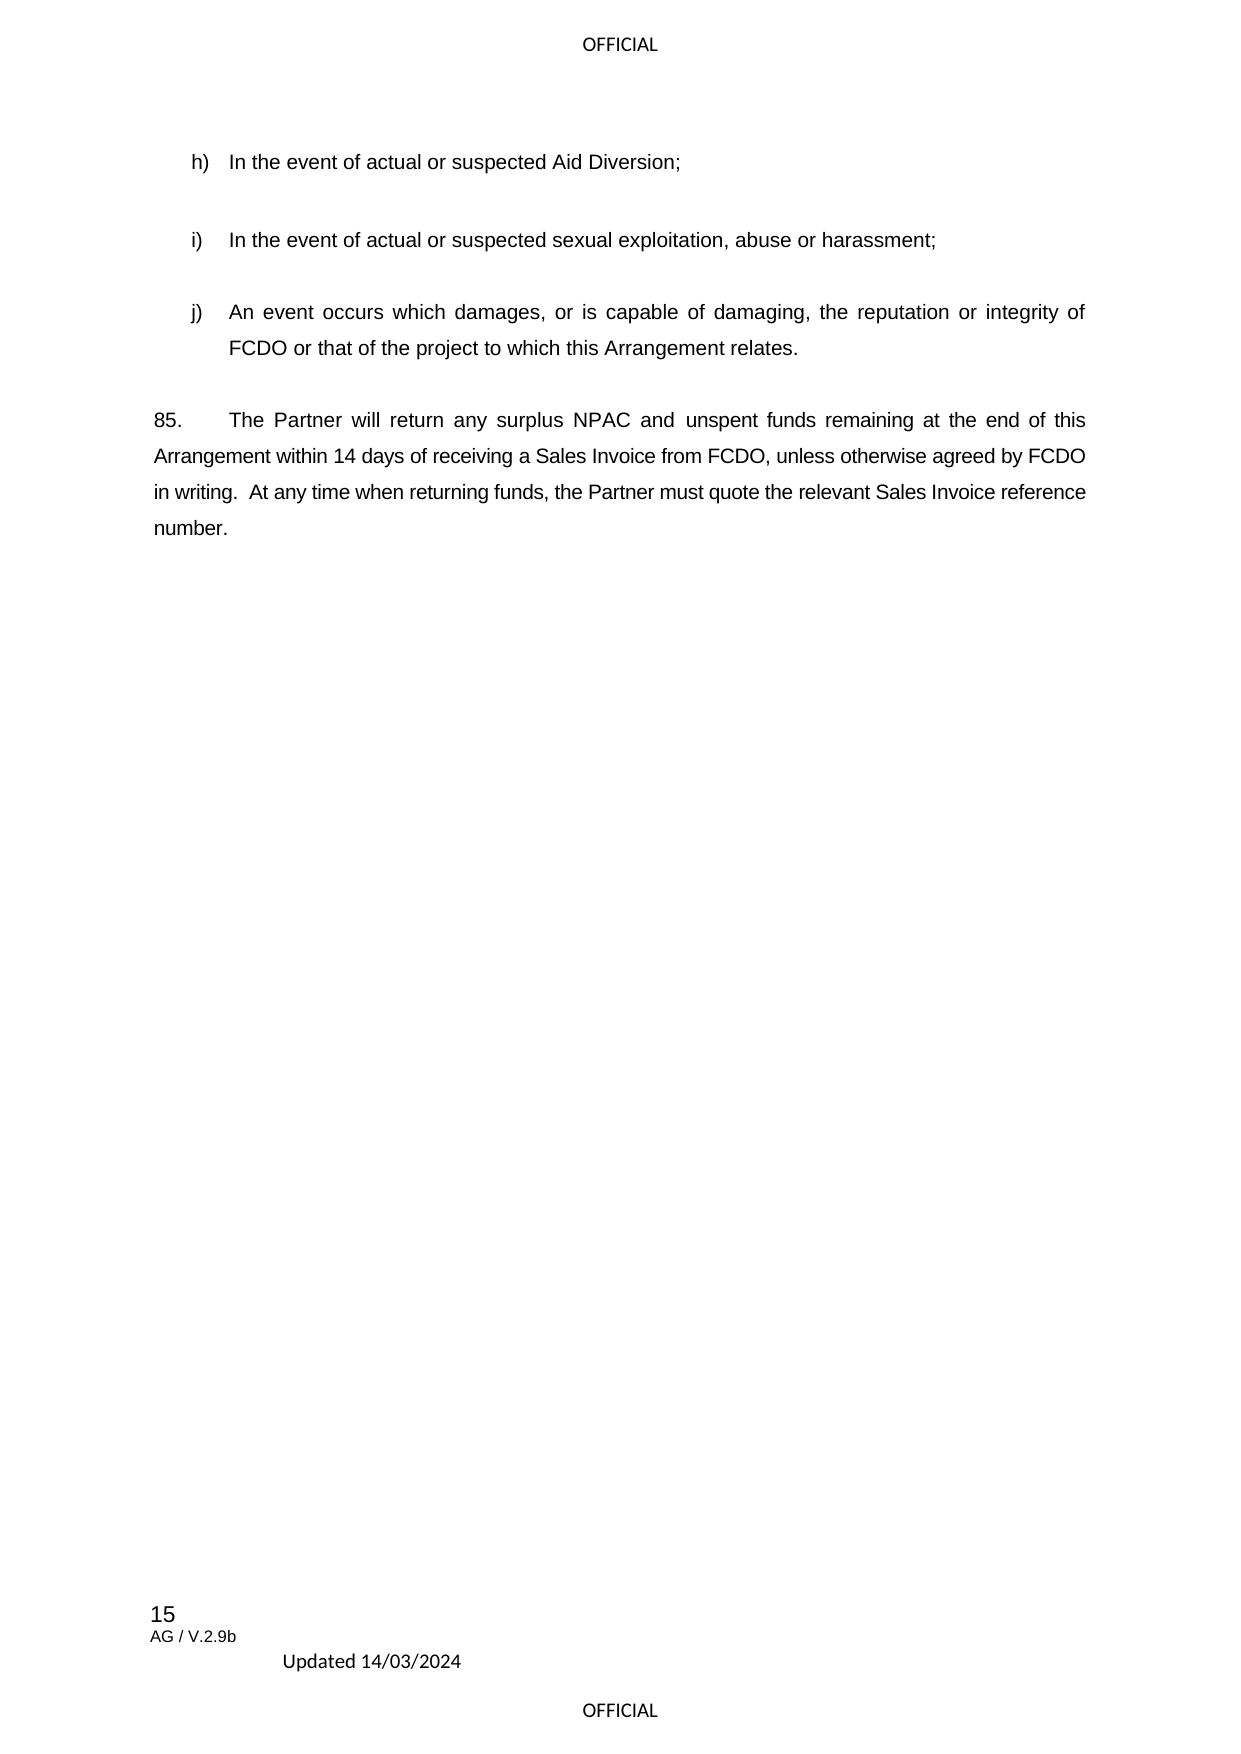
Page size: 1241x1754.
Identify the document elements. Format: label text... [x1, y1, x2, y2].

list In the event of actual or suspected sexual exploitation, abuse or harassment; [191, 228, 1087, 252]
list The Partner will return any surplus NPAC and unspent funds remaining at the end of this Arrangement within 14 days of receiving a Sales Invoice from FCDO, unless otherwise agreed by FCDO in writing. At any time when returning funds, the Partner must quote the relevant Sales Invoice reference number. [153, 408, 1087, 540]
list An event occurs which damages, or is capable of damaging, the reputation or integrity of FCDO or that of the project to which this Arrangement relates. [191, 300, 1087, 360]
list In the event of actual or suspected Aid Diversion; [191, 150, 1087, 174]
